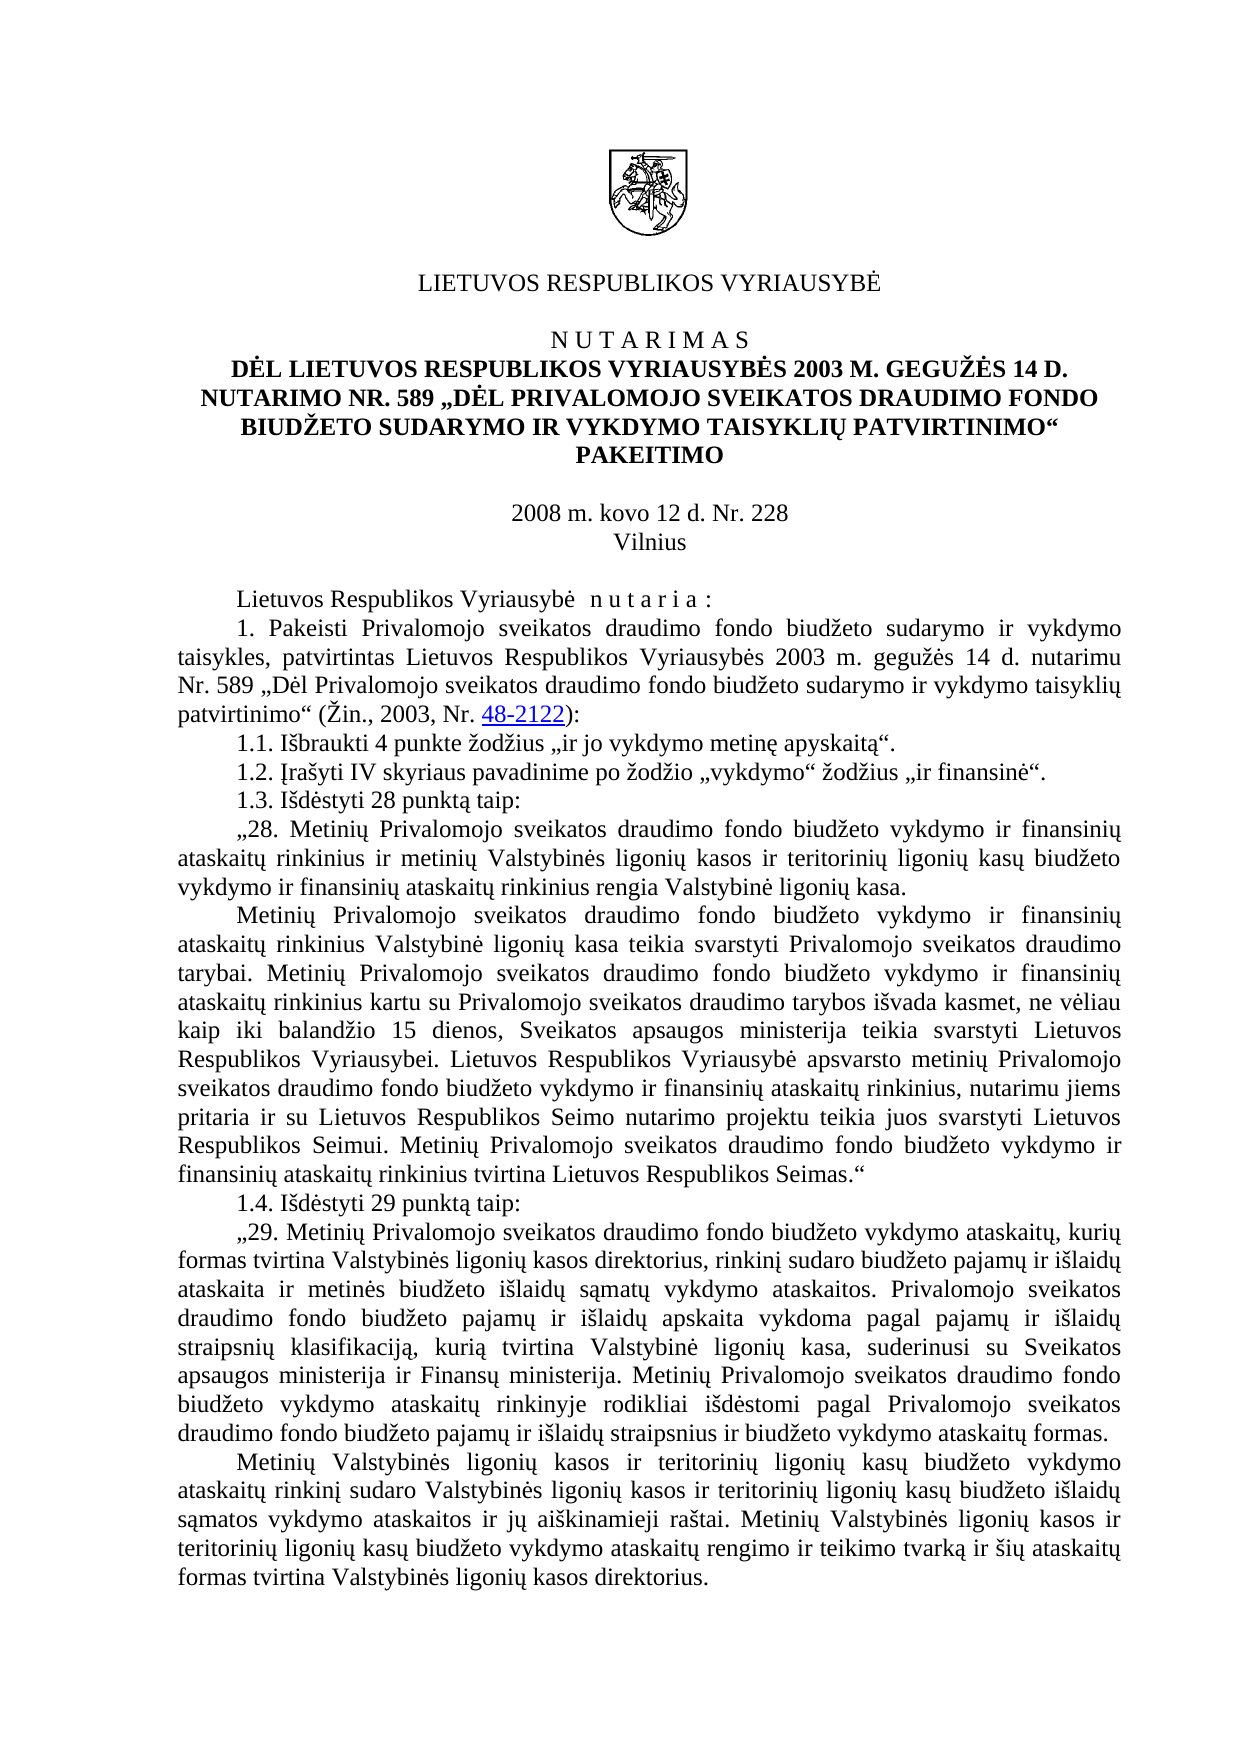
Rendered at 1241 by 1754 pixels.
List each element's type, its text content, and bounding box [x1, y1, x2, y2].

text Metinių Valstybinės ligonių kasos ir teritorinių ligonių kasų biudžeto vykdymo ataskaitų rinkinį sudaro Valstybinės ligonių kasos ir teritorinių ligonių kasų biudžeto išlaidų sąmatos vykdymo ataskaitos ir jų aiškinamieji raštai. Metinių Valstybinės ligonių kasos ir teritorinių ligonių kasų biudžeto vykdymo ataskaitų rengimo ir teikimo tvarką ir šių ataskaitų formas tvirtina Valstybinės ligonių kasos direktorius. [177, 1447, 1122, 1590]
text DĖL LIETUVOS RESPUBLIKOS VYRIAUSYBĖS 2003 M. GEGUŽĖS 14 D. NUTARIMO NR. 589 „DĖL PRIVALOMOJO SVEIKATOS DRAUDIMO FONDO BIUDŽETO SUDARYMO IR VYKDYMO TAISYKLIŲ PATVIRTINIMO“ PAKEITIMO [177, 354, 1122, 469]
text 1.1. Išbraukti 4 punkte žodžius „ir jo vykdymo metinę apyskaitą“. [177, 728, 1122, 757]
text NUTARIMAS [177, 325, 1122, 354]
text Metinių Privalomojo sveikatos draudimo fondo biudžeto vykdymo ir finansinių ataskaitų rinkinius Valstybinė ligonių kasa teikia svarstyti Privalomojo sveikatos draudimo tarybai. Metinių Privalomojo sveikatos draudimo fondo biudžeto vykdymo ir finansinių ataskaitų rinkinius kartu su Privalomojo sveikatos draudimo tarybos išvada kasmet, ne vėliau kaip iki balandžio 15 dienos, Sveikatos apsaugos ministerija teikia svarstyti Lietuvos Respublikos Vyriausybei. Lietuvos Respublikos Vyriausybė apsvarsto metinių Privalomojo sveikatos draudimo fondo biudžeto vykdymo ir finansinių ataskaitų rinkinius, nutarimu jiems pritaria ir su Lietuvos Respublikos Seimo nutarimo projektu teikia juos svarstyti Lietuvos Respublikos Seimui. Metinių Privalomojo sveikatos draudimo fondo biudžeto vykdymo ir finansinių ataskaitų rinkinius tvirtina Lietuvos Respublikos Seimas.“ [177, 900, 1122, 1188]
text 1.4. Išdėstyti 29 punktą taip: [177, 1188, 1122, 1217]
text „28. Metinių Privalomojo sveikatos draudimo fondo biudžeto vykdymo ir finansinių ataskaitų rinkinius ir metinių Valstybinės ligonių kasos ir teritorinių ligonių kasų biudžeto vykdymo ir finansinių ataskaitų rinkinius rengia Valstybinė ligonių kasa. [177, 814, 1122, 900]
text 1.2. Įrašyti IV skyriaus pavadinime po žodžio „vykdymo“ žodžius „ir finansinė“. [177, 757, 1122, 785]
text 1. Pakeisti Privalomojo sveikatos draudimo fondo biudžeto sudarymo ir vykdymo taisykles, patvirtintas Lietuvos Respublikos Vyriausybės 2003 m. gegužės 14 d. nutarimu Nr. 589 „Dėl Privalomojo sveikatos draudimo fondo biudžeto sudarymo ir vykdymo taisyklių patvirtinimo“ (Žin., 2003, Nr. 48-2122): [177, 613, 1122, 728]
text „29. Metinių Privalomojo sveikatos draudimo fondo biudžeto vykdymo ataskaitų, kurių formas tvirtina Valstybinės ligonių kasos direktorius, rinkinį sudaro biudžeto pajamų ir išlaidų ataskaita ir metinės biudžeto išlaidų sąmatų vykdymo ataskaitos. Privalomojo sveikatos draudimo fondo biudžeto pajamų ir išlaidų apskaita vykdoma pagal pajamų ir išlaidų straipsnių klasifikaciją, kurią tvirtina Valstybinė ligonių kasa, suderinusi su Sveikatos apsaugos ministerija ir Finansų ministerija. Metinių Privalomojo sveikatos draudimo fondo biudžeto vykdymo ataskaitų rinkinyje rodikliai išdėstomi pagal Privalomojo sveikatos draudimo fondo biudžeto pajamų ir išlaidų straipsnius ir biudžeto vykdymo ataskaitų formas. [177, 1217, 1122, 1447]
text Lietuvos Respublikos Vyriausybė nutaria: [177, 584, 1122, 613]
text 2008 m. kovo 12 d. Nr. 228 [177, 498, 1122, 527]
text Vilnius [177, 527, 1122, 555]
text Lietuvos Respublikos Vyriausybė [177, 268, 1122, 297]
text 1.3. Išdėstyti 28 punktą taip: [177, 785, 1122, 814]
